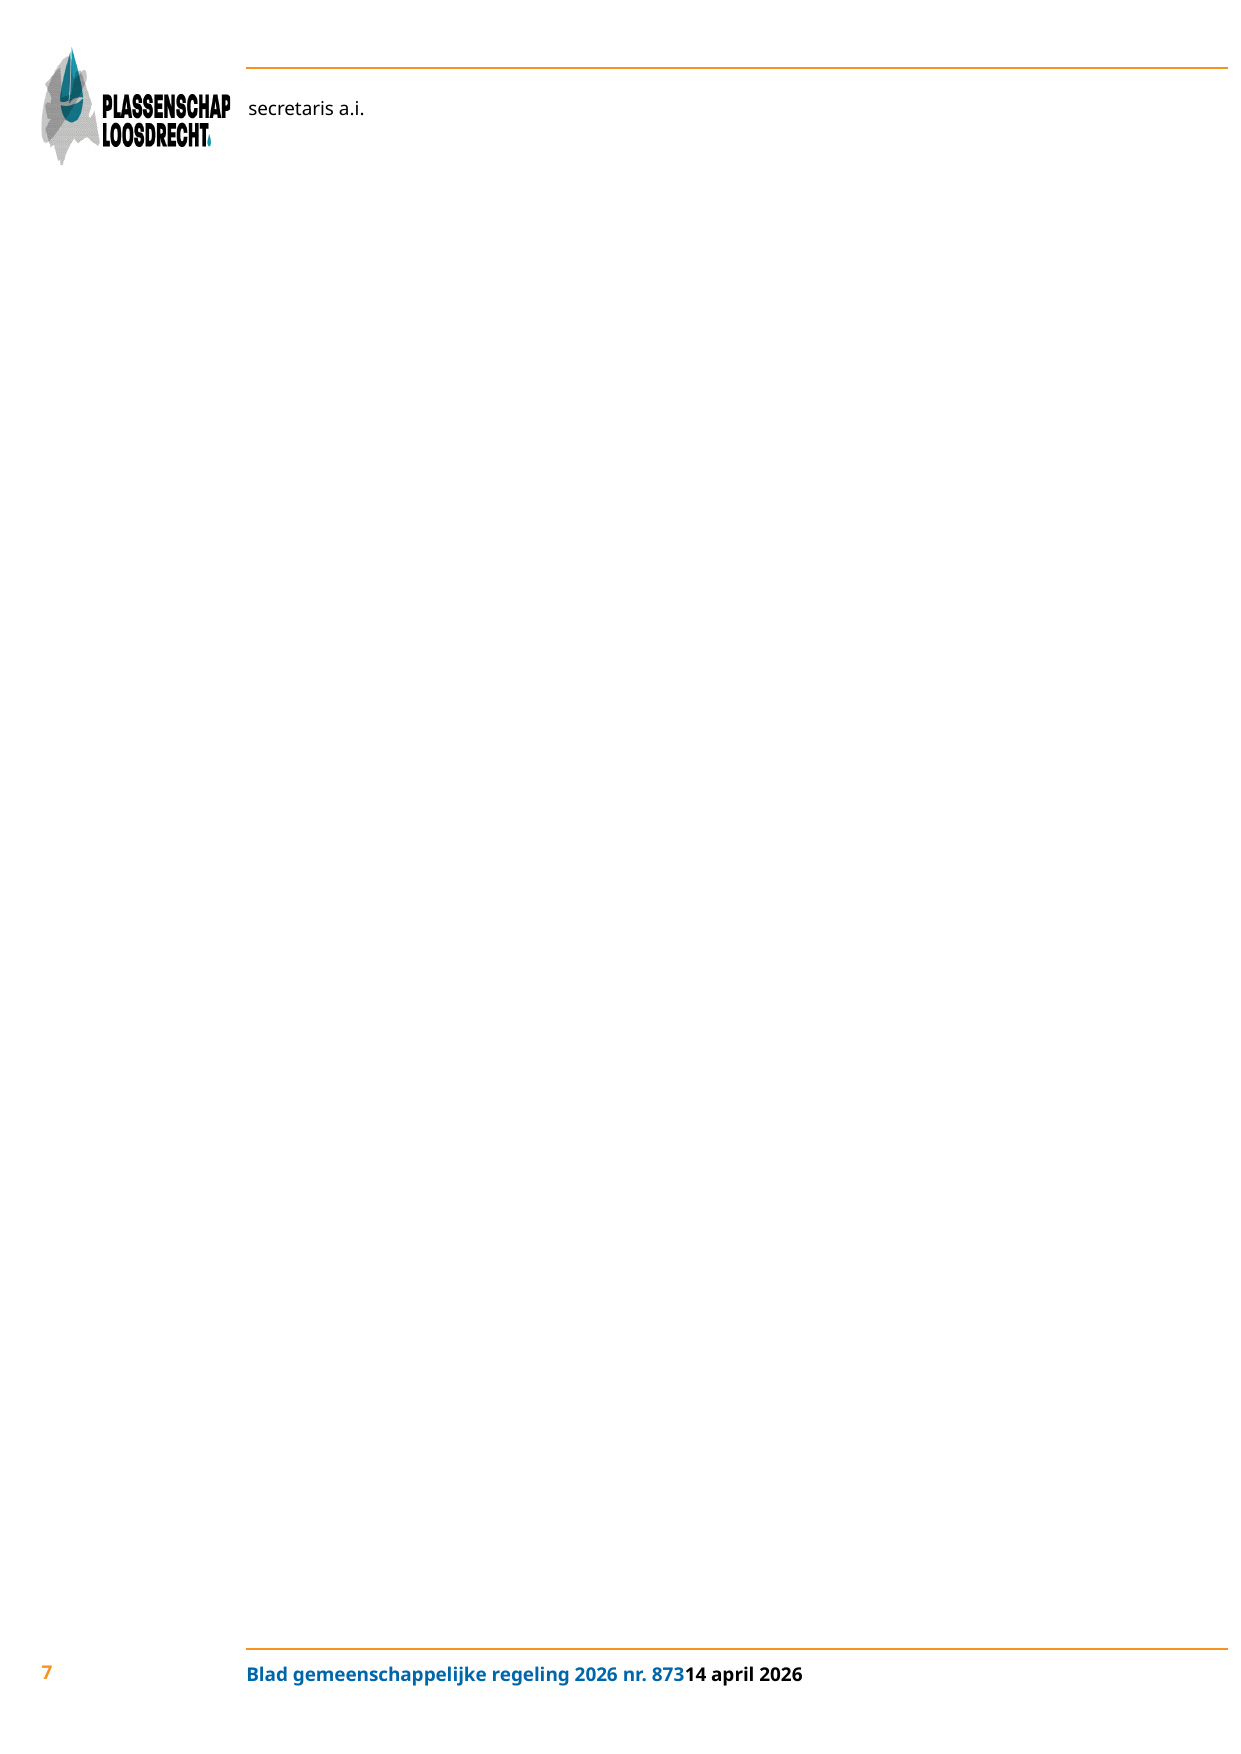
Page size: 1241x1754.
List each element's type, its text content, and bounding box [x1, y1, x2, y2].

text secretaris a.i. [248, 95, 1152, 121]
picture [41, 47, 231, 172]
